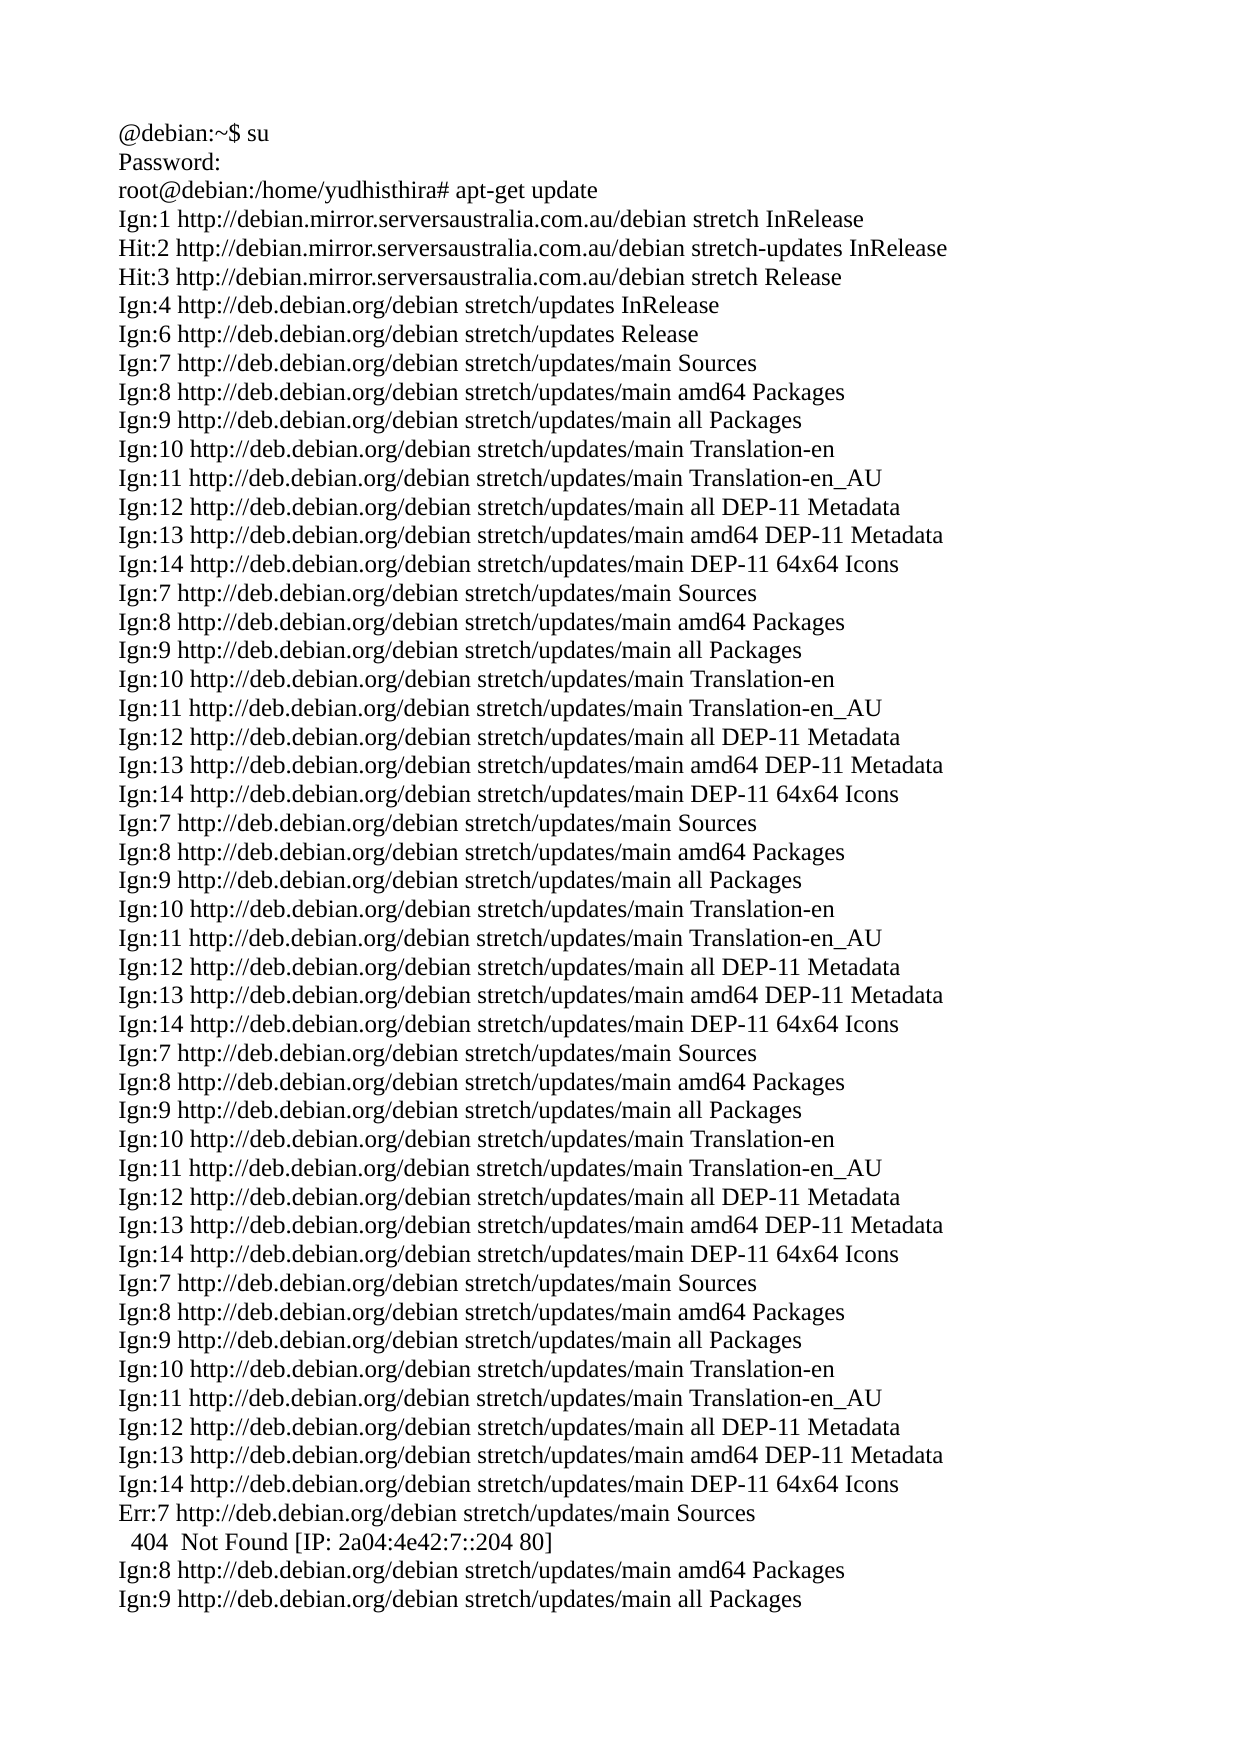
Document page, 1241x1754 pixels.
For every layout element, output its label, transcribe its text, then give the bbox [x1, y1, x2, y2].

text Ign:9 http://deb.debian.org/debian stretch/updates/main all Packages [118, 866, 1122, 894]
text Ign:7 http://deb.debian.org/debian stretch/updates/main Sources [118, 1038, 1122, 1067]
text Ign:7 http://deb.debian.org/debian stretch/updates/main Sources [118, 578, 1122, 607]
text Ign:11 http://deb.debian.org/debian stretch/updates/main Translation-en_AU [118, 693, 1122, 722]
text Ign:9 http://deb.debian.org/debian stretch/updates/main all Packages [118, 1584, 1122, 1613]
text Ign:9 http://deb.debian.org/debian stretch/updates/main all Packages [118, 1326, 1122, 1354]
text Ign:14 http://deb.debian.org/debian stretch/updates/main DEP-11 64x64 Icons [118, 1239, 1122, 1268]
text Ign:13 http://deb.debian.org/debian stretch/updates/main amd64 DEP-11 Metadata [118, 751, 1122, 779]
text Ign:14 http://deb.debian.org/debian stretch/updates/main DEP-11 64x64 Icons [118, 1469, 1122, 1498]
text Ign:14 http://deb.debian.org/debian stretch/updates/main DEP-11 64x64 Icons [118, 1009, 1122, 1038]
text Ign:11 http://deb.debian.org/debian stretch/updates/main Translation-en_AU [118, 923, 1122, 952]
text Ign:12 http://deb.debian.org/debian stretch/updates/main all DEP-11 Metadata [118, 1182, 1122, 1211]
text Ign:8 http://deb.debian.org/debian stretch/updates/main amd64 Packages [118, 607, 1122, 636]
text Ign:7 http://deb.debian.org/debian stretch/updates/main Sources [118, 808, 1122, 837]
text Ign:13 http://deb.debian.org/debian stretch/updates/main amd64 DEP-11 Metadata [118, 1441, 1122, 1469]
text Ign:14 http://deb.debian.org/debian stretch/updates/main DEP-11 64x64 Icons [118, 779, 1122, 808]
text Ign:14 http://deb.debian.org/debian stretch/updates/main DEP-11 64x64 Icons [118, 549, 1122, 578]
text 404 Not Found [IP: 2a04:4e42:7::204 80] [118, 1527, 1122, 1556]
text Password: [118, 147, 1122, 176]
text Ign:1 http://debian.mirror.serversaustralia.com.au/debian stretch InRelease [118, 204, 1122, 233]
text Ign:9 http://deb.debian.org/debian stretch/updates/main all Packages [118, 1096, 1122, 1124]
text Ign:10 http://deb.debian.org/debian stretch/updates/main Translation-en [118, 434, 1122, 463]
text Ign:13 http://deb.debian.org/debian stretch/updates/main amd64 DEP-11 Metadata [118, 1211, 1122, 1239]
text Ign:12 http://deb.debian.org/debian stretch/updates/main all DEP-11 Metadata [118, 722, 1122, 751]
text Ign:8 http://deb.debian.org/debian stretch/updates/main amd64 Packages [118, 837, 1122, 866]
text Ign:13 http://deb.debian.org/debian stretch/updates/main amd64 DEP-11 Metadata [118, 981, 1122, 1009]
text Ign:10 http://deb.debian.org/debian stretch/updates/main Translation-en [118, 894, 1122, 923]
text Ign:10 http://deb.debian.org/debian stretch/updates/main Translation-en [118, 664, 1122, 693]
text Ign:13 http://deb.debian.org/debian stretch/updates/main amd64 DEP-11 Metadata [118, 521, 1122, 549]
text Ign:12 http://deb.debian.org/debian stretch/updates/main all DEP-11 Metadata [118, 1412, 1122, 1441]
text Ign:8 http://deb.debian.org/debian stretch/updates/main amd64 Packages [118, 1297, 1122, 1326]
text Ign:7 http://deb.debian.org/debian stretch/updates/main Sources [118, 348, 1122, 377]
text Ign:12 http://deb.debian.org/debian stretch/updates/main all DEP-11 Metadata [118, 492, 1122, 521]
text Ign:11 http://deb.debian.org/debian stretch/updates/main Translation-en_AU [118, 1383, 1122, 1412]
text Ign:8 http://deb.debian.org/debian stretch/updates/main amd64 Packages [118, 1556, 1122, 1584]
text Ign:8 http://deb.debian.org/debian stretch/updates/main amd64 Packages [118, 1067, 1122, 1096]
text Ign:6 http://deb.debian.org/debian stretch/updates Release [118, 319, 1122, 348]
text Ign:8 http://deb.debian.org/debian stretch/updates/main amd64 Packages [118, 377, 1122, 406]
text Ign:7 http://deb.debian.org/debian stretch/updates/main Sources [118, 1268, 1122, 1297]
text Ign:12 http://deb.debian.org/debian stretch/updates/main all DEP-11 Metadata [118, 952, 1122, 981]
text Ign:9 http://deb.debian.org/debian stretch/updates/main all Packages [118, 636, 1122, 664]
text Ign:11 http://deb.debian.org/debian stretch/updates/main Translation-en_AU [118, 463, 1122, 492]
text Hit:2 http://debian.mirror.serversaustralia.com.au/debian stretch-updates InRelease [118, 233, 1122, 262]
text Ign:9 http://deb.debian.org/debian stretch/updates/main all Packages [118, 406, 1122, 434]
text @debian:~$ su [118, 118, 1122, 147]
text Err:7 http://deb.debian.org/debian stretch/updates/main Sources [118, 1498, 1122, 1527]
text root@debian:/home/yudhisthira# apt-get update [118, 176, 1122, 204]
text Hit:3 http://debian.mirror.serversaustralia.com.au/debian stretch Release [118, 262, 1122, 291]
text Ign:10 http://deb.debian.org/debian stretch/updates/main Translation-en [118, 1124, 1122, 1153]
text Ign:10 http://deb.debian.org/debian stretch/updates/main Translation-en [118, 1354, 1122, 1383]
text Ign:11 http://deb.debian.org/debian stretch/updates/main Translation-en_AU [118, 1153, 1122, 1182]
text Ign:4 http://deb.debian.org/debian stretch/updates InRelease [118, 291, 1122, 319]
